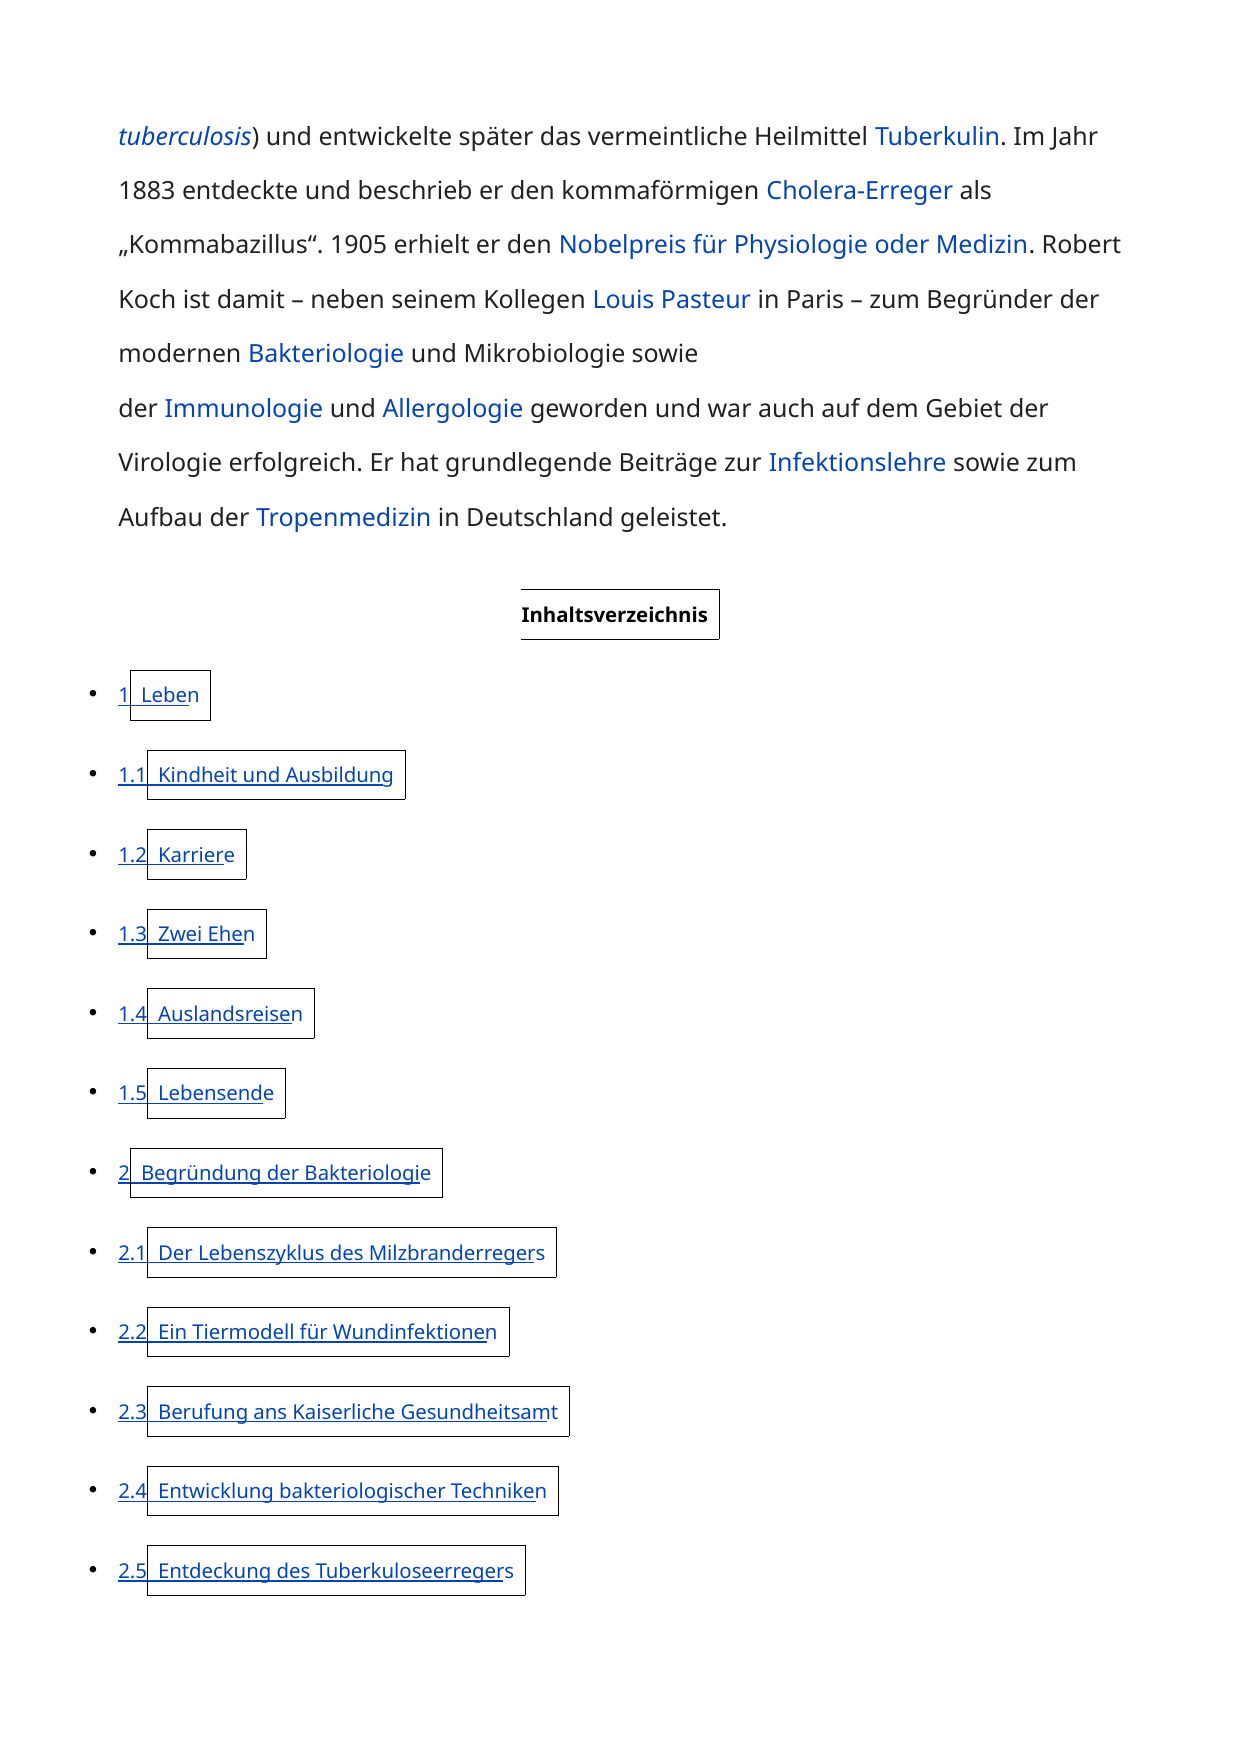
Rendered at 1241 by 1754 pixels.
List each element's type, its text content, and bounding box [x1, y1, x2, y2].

list [510, 1307, 1122, 1356]
list 2Begründung der Bakteriologie [131, 1149, 442, 1197]
list 2Begründung der Bakteriologie [118, 1147, 442, 1182]
list [211, 670, 1122, 720]
list 1.3 [118, 909, 147, 943]
list [118, 865, 147, 879]
text tuberculosis) und entwickelte später das vermeintliche Heilmittel Tuberkulin. Im Jahr 1883 entdeckte und beschrieb er den kommaförmigen Cholera-Erreger als „Kommabazillus“. 1905 erhielt er den Nobelpreis für Physiologie oder Medizin. Robert Koch ist damit – neben seinem Kollegen Louis Pasteur in Paris – zum Begründer der modernen Bakteriologie und Mikrobiologie sowie der Immunologie und Allergologie geworden und war auch auf dem Gebiet der Virologie erfolgreich. Er hat grundlegende Beiträge zur Infektionslehre sowie zum Aufbau der Tropenmedizin in Deutschland geleistet. [118, 118, 1122, 533]
list Zwei Ehen [148, 910, 266, 958]
list [118, 945, 147, 958]
list Entwicklung bakteriologischer Techniken [148, 1467, 558, 1515]
list 1.1Kindheit und Ausbildung [148, 751, 405, 799]
list 1.1Kindheit und Ausbildung [406, 749, 1122, 799]
subtitle [720, 589, 1122, 639]
list 1 [118, 670, 130, 705]
list 2.3 [118, 1386, 147, 1421]
list [559, 1466, 1122, 1516]
list 2.1 [118, 1227, 147, 1262]
subtitle Inhaltsverzeichnis [118, 589, 719, 639]
list Lebensende [148, 1069, 285, 1118]
list 1.4 [118, 988, 147, 1023]
list Entdeckung des Tuberkuloseerregers [148, 1546, 525, 1595]
list [267, 909, 1122, 958]
list [570, 1386, 1122, 1436]
list 2.2 [118, 1307, 147, 1341]
list Karriere [148, 830, 246, 879]
list 1.1Kindheit und Ausbildung [118, 749, 405, 784]
list [286, 1068, 1122, 1118]
list [247, 829, 1122, 879]
list [526, 1545, 1122, 1595]
list [557, 1227, 1122, 1277]
list 1.2 [118, 829, 147, 864]
list 2Begründung der Bakteriologie [443, 1147, 1122, 1197]
list 2.5 [118, 1545, 147, 1580]
list Berufung ans Kaiserliche Gesundheitsamt [148, 1387, 569, 1436]
list [118, 1104, 147, 1118]
list 2.4 [118, 1466, 147, 1501]
list [118, 706, 130, 720]
list [315, 988, 1122, 1038]
list 1.5 [118, 1068, 147, 1103]
list Leben [131, 671, 210, 720]
list Der Lebenszyklus des Milzbranderregers [148, 1228, 556, 1277]
list [118, 1024, 147, 1038]
list Ein Tiermodell für Wundinfektionen [148, 1308, 509, 1356]
list Auslandsreisen [148, 989, 314, 1038]
